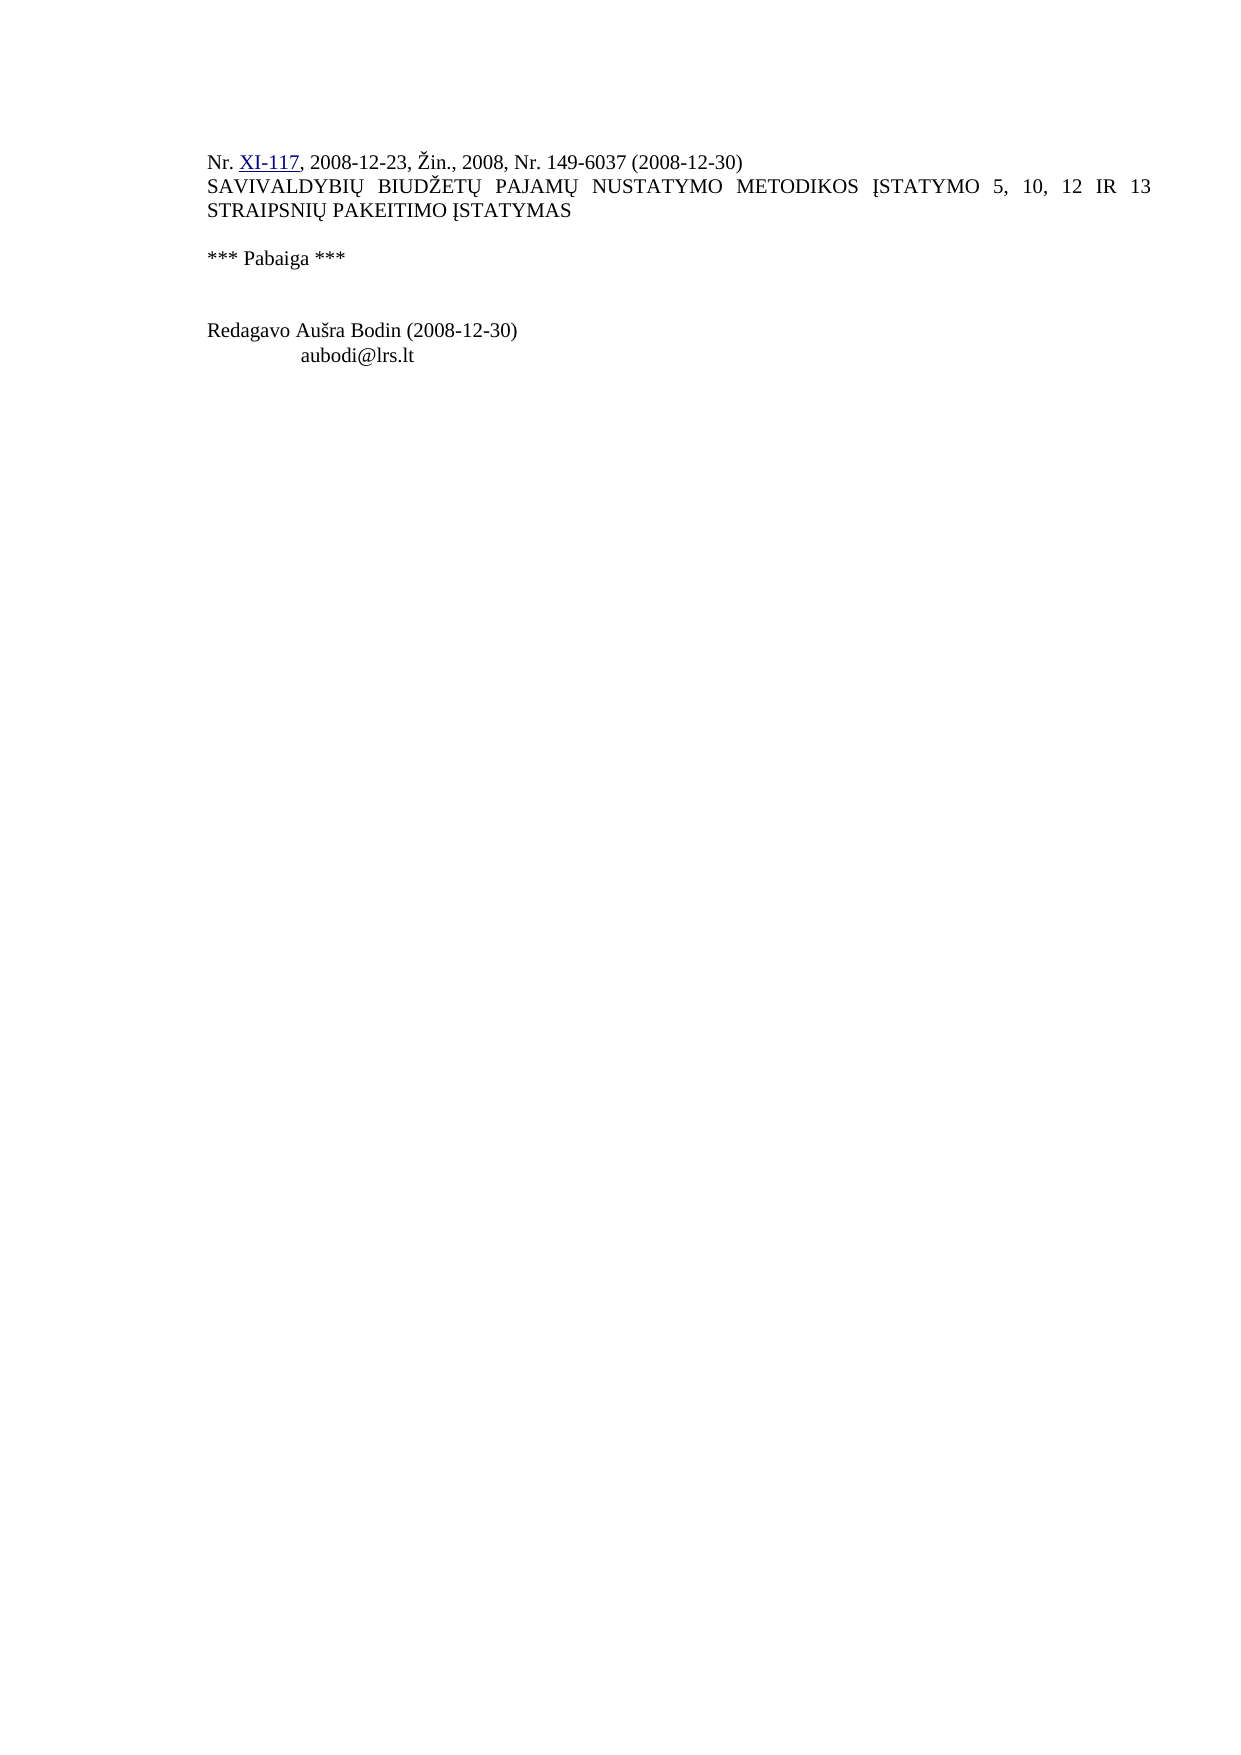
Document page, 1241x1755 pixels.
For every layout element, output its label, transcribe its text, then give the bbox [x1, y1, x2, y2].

text Redagavo Aušra Bodin (2008-12-30) [207, 318, 1152, 342]
text SAVIVALDYBIŲ BIUDŽETŲ PAJAMŲ NUSTATYMO METODIKOS ĮSTATYMO 5, 10, 12 IR 13 STRAIPSNIŲ PAKEITIMO ĮSTATYMAS [207, 174, 1152, 222]
text Nr. XI-117, 2008-12-23, Žin., 2008, Nr. 149-6037 (2008-12-30) [207, 150, 1152, 174]
text aubodi@lrs.lt [207, 342, 1152, 367]
text *** Pabaiga *** [207, 246, 1152, 270]
